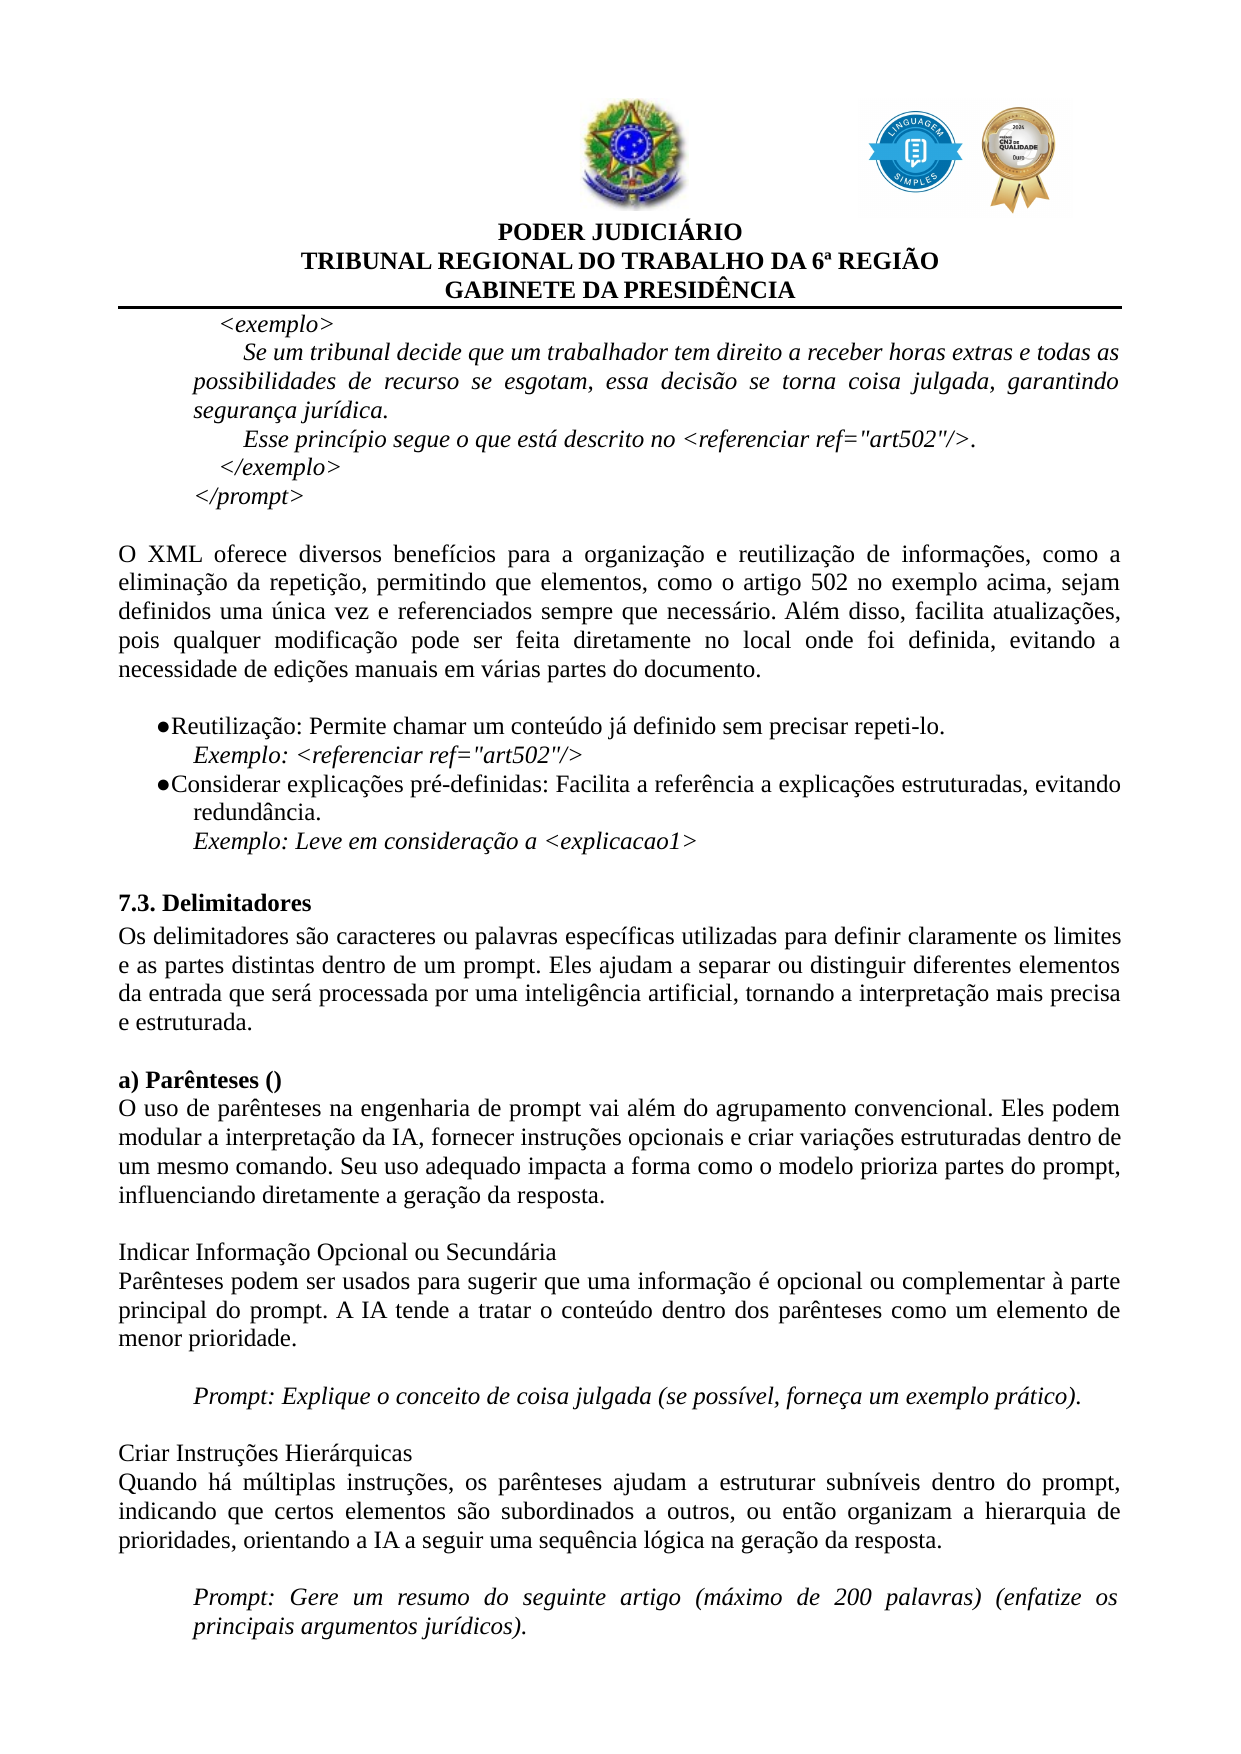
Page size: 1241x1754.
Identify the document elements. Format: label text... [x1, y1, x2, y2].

text </prompt> [193, 481, 1122, 510]
text 7.3. Delimitadores [118, 888, 1122, 917]
text Prompt: Gere um resumo do seguinte artigo (máximo de 200 palavras) (enfatize os principais argumentos jurídicos). [193, 1582, 1122, 1640]
text Prompt: Explique o conceito de coisa julgada (se possível, forneça um exemplo prático). [193, 1381, 1122, 1410]
text <exemplo> [193, 309, 1122, 337]
text Indicar Informação Opcional ou Secundária [118, 1237, 1122, 1266]
text Exemplo: Leve em consideração a <explicacao1> [193, 826, 1122, 855]
text Parênteses podem ser usados para sugerir que uma informação é opcional ou complementar à parte principal do prompt. A IA tende a tratar o conteúdo dentro dos parênteses como um elemento de menor prioridade. [118, 1266, 1122, 1352]
text </exemplo> [193, 452, 1122, 481]
text a) Parênteses () [118, 1065, 1122, 1093]
text Quando há múltiplas instruções, os parênteses ajudam a estruturar subníveis dentro do prompt, indicando que certos elementos são subordinados a outros, ou então organizam a hierarquia de prioridades, orientando a IA a seguir uma sequência lógica na geração da resposta. [118, 1467, 1122, 1553]
text O uso de parênteses na engenharia de prompt vai além do agrupamento convencional. Eles podem modular a interpretação da IA, fornecer instruções opcionais e criar variações estruturadas dentro de um mesmo comando. Seu uso adequado impacta a forma como o modelo prioriza partes do prompt, influenciando diretamente a geração da resposta. [118, 1093, 1122, 1208]
text Esse princípio segue o que está descrito no <referenciar ref="art502"/>. [193, 424, 1122, 452]
list Reutilização: Permite chamar um conteúdo já definido sem precisar repeti-lo. [156, 711, 1122, 740]
text Se um tribunal decide que um trabalhador tem direito a receber horas extras e todas as possibilidades de recurso se esgotam, essa decisão se torna coisa julgada, garantindo segurança jurídica. [193, 337, 1122, 424]
text O XML oferece diversos benefícios para a organização e reutilização de informações, como a eliminação da repetição, permitindo que elementos, como o artigo 502 no exemplo acima, sejam definidos uma única vez e referenciados sempre que necessário. Além disso, facilita atualizações, pois qualquer modificação pode ser feita diretamente no local onde foi definida, evitando a necessidade de edições manuais em várias partes do documento. [118, 539, 1122, 682]
text Os delimitadores são caracteres ou palavras específicas utilizadas para definir claramente os limites e as partes distintas dentro de um prompt. Eles ajudam a separar ou distinguir diferentes elementos da entrada que será processada por uma inteligência artificial, tornando a interpretação mais precisa e estruturada. [118, 921, 1122, 1036]
text Criar Instruções Hierárquicas [118, 1438, 1122, 1467]
list Considerar explicações pré-definidas: Facilita a referência a explicações estruturadas, evitando redundância. [156, 769, 1122, 826]
text Exemplo: <referenciar ref="art502"/> [193, 740, 1122, 769]
